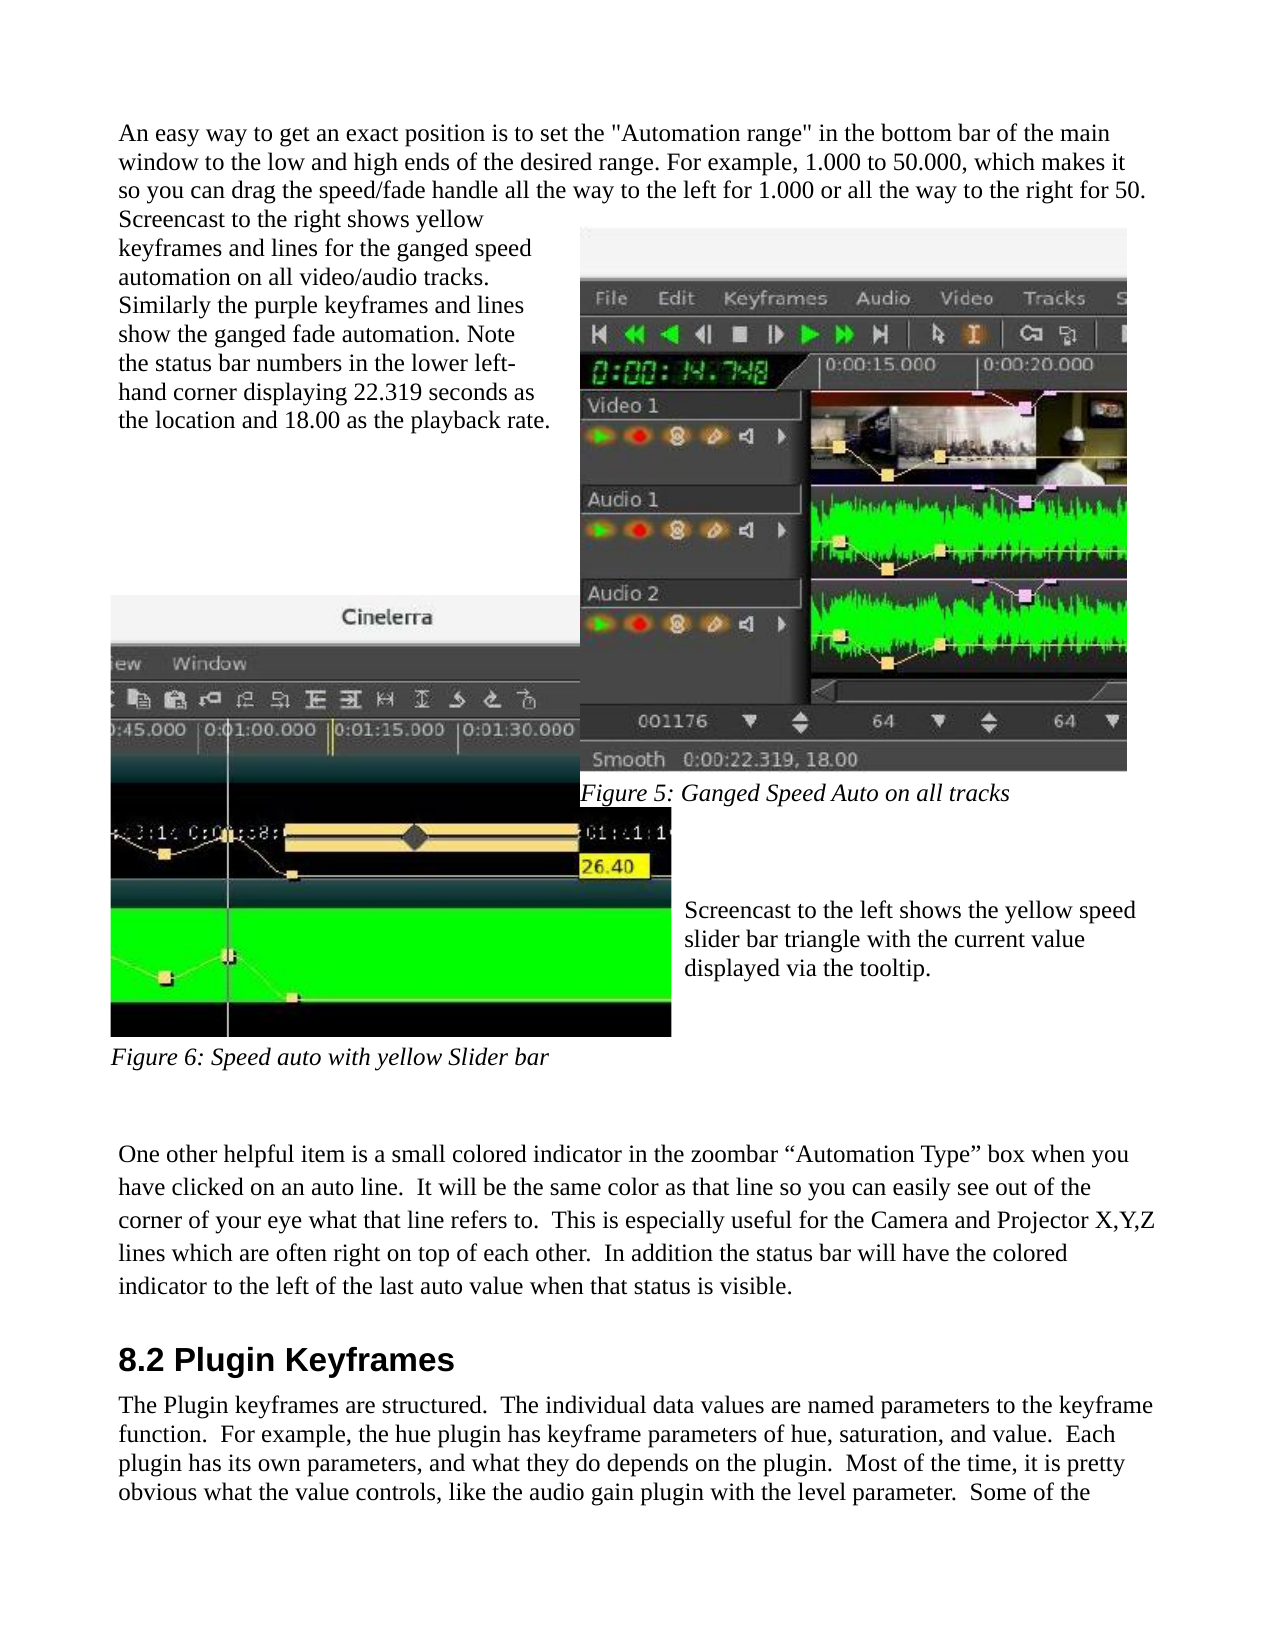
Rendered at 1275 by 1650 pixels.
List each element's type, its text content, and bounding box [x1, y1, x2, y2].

text One other helpful item is a small colored indicator in the zoombar “Automation Type” box when you have clicked on an auto line. It will be the same color as that line so you can easily see out of the corner of your eye what that line refers to. This is especially useful for the Camera and Projector X,Y,Z lines which are often right on top of each other. In addition the status bar will have the colored indicator to the left of the last auto value when that status is visible. [118, 1139, 1157, 1300]
picture [110, 225, 1127, 1037]
text Screencast to the left shows the yellow speed [672, 896, 1157, 924]
text so you can drag the speed/fade handle all the way to the left for 1.000 or all the way to the right for 50. [118, 176, 1157, 204]
text [1127, 319, 1157, 348]
text Figure 5: Ganged Speed Auto on all tracks [580, 773, 1127, 807]
text slider bar triangle with the current value [672, 924, 1157, 953]
text [1127, 377, 1157, 406]
text automation on all video/audio tracks. [118, 262, 580, 291]
text [1127, 262, 1157, 291]
text An easy way to get an exact position is to set the "Automation range" in the bottom bar of the main [118, 118, 1157, 147]
text [1127, 233, 1157, 262]
text the location and 18.00 as the playback rate. [118, 406, 580, 434]
text The Plugin keyframes are structured. The individual data values are named parameters to the keyframe function. For example, the hue plugin has keyframe parameters of hue, saturation, and value. Each plugin has its own parameters, and what they do depends on the plugin. Most of the time, it is pretty obvious what the value controls, like the audio gain plugin with the level parameter. Some of the [118, 1391, 1157, 1506]
text show the ganged fade automation. Note [118, 319, 580, 348]
subtitle 8.2 Plugin Keyframes [118, 1339, 1157, 1378]
text window to the low and high ends of the desired range. For example, 1.000 to 50.000, which makes it [118, 147, 1157, 176]
text Screencast to the right shows yellow [118, 204, 1157, 233]
text hand corner displaying 22.319 seconds as [118, 377, 580, 406]
text Figure 6: Speed auto with yellow Slider bar [111, 1037, 672, 1070]
text keyframes and lines for the ganged speed [118, 233, 580, 262]
text Similarly the purple keyframes and lines [118, 291, 580, 319]
text [1127, 291, 1157, 319]
text [1127, 348, 1157, 377]
text displayed via the tooltip. [672, 953, 1157, 982]
text the status bar numbers in the lower left- [118, 348, 580, 377]
